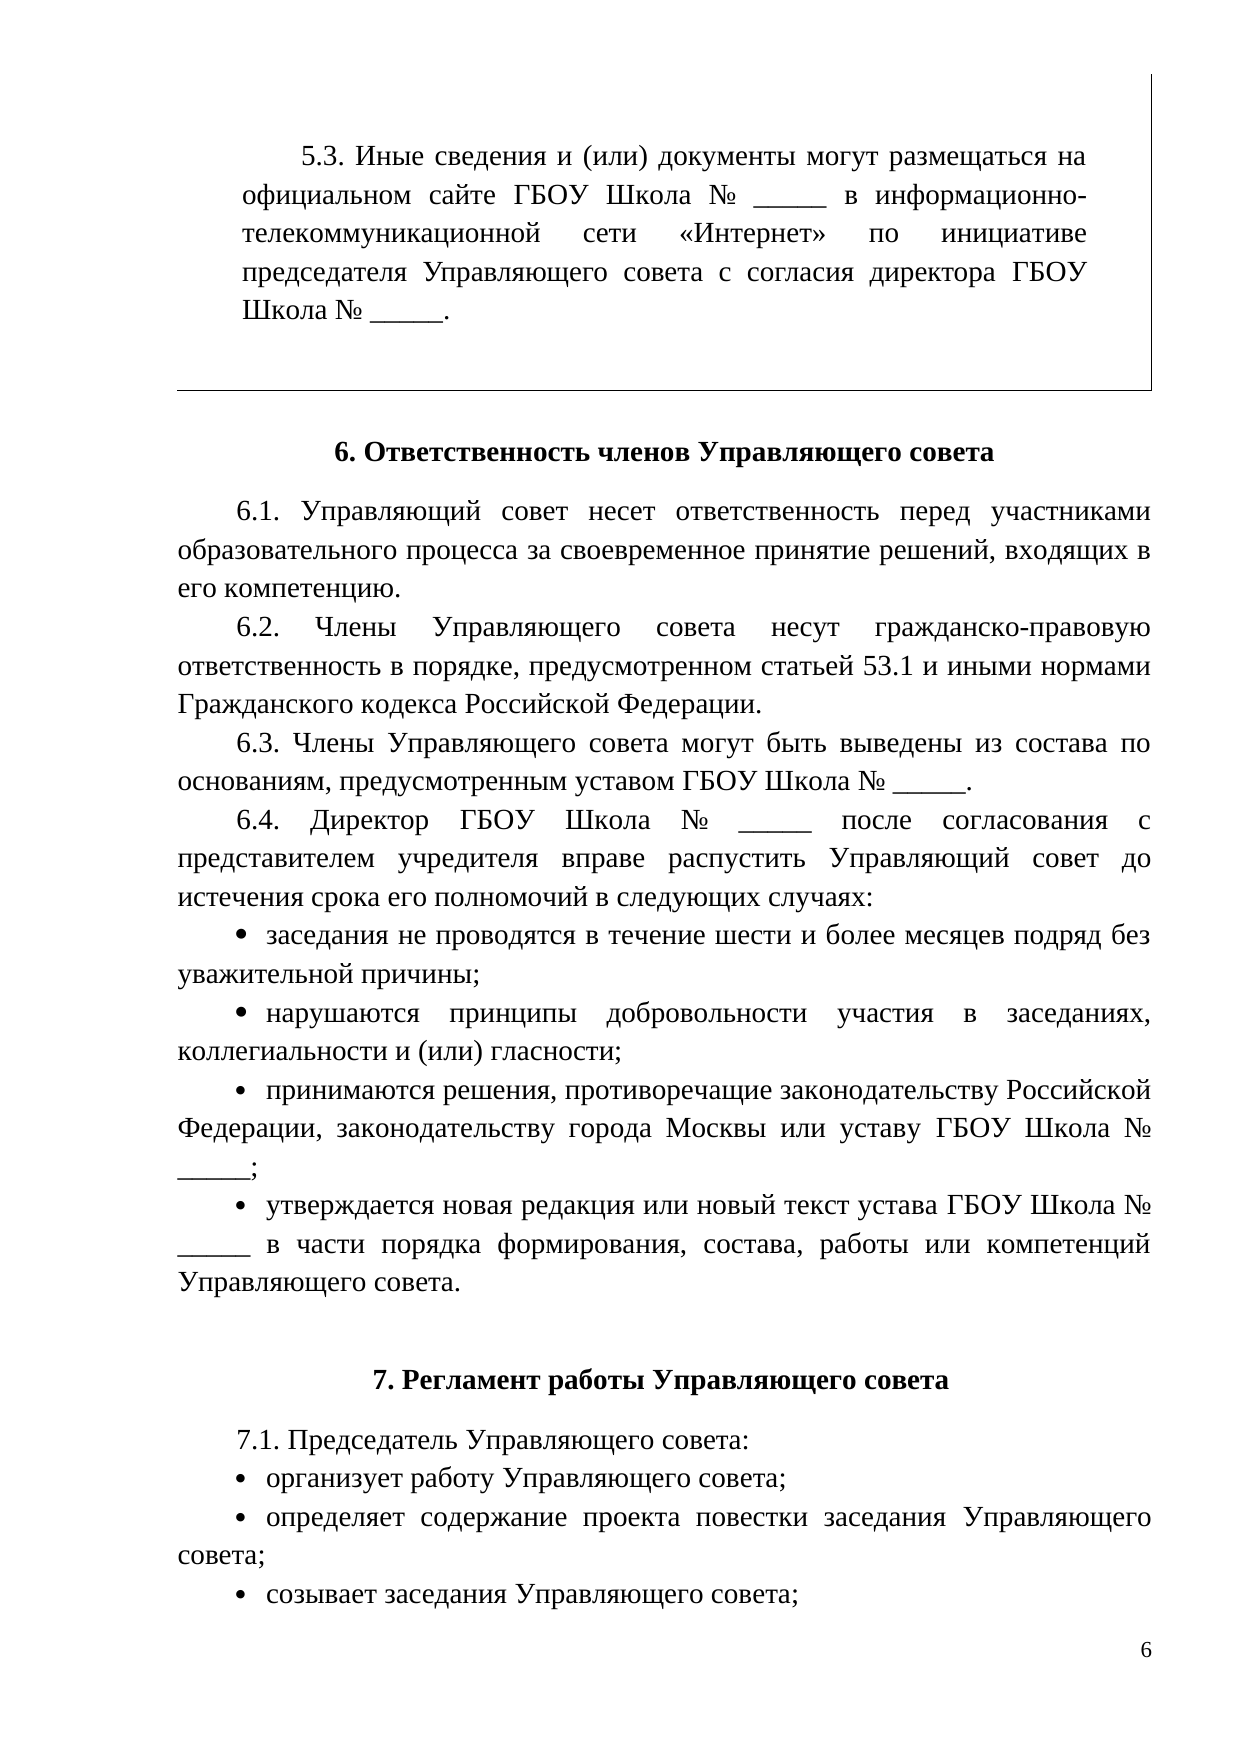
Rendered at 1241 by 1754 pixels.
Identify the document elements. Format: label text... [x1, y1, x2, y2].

text 6.1. Управляющий совет несет ответственность перед участниками образовательного процесса за своевременное принятие решений, входящих в его компетенцию. [177, 493, 1152, 604]
list определяет содержание проекта повестки заседания Управляющего совета; [177, 1499, 1152, 1571]
list утверждается новая редакция или новый текст устава ГБОУ Школа № _____ в части порядка формирования, состава, работы или компетенций Управляющего совета. [177, 1187, 1152, 1298]
list заседания не проводятся в течение шести и более месяцев подряд без уважительной причины; [177, 917, 1152, 990]
text 5.3. Иные сведения и (или) документы могут размещаться на официальном сайте ГБОУ Школа № _____ в информационно-телекоммуникационной сети «Интернет» по инициативе председателя Управляющего совета с согласия директора ГБОУ Школа № _____. [177, 74, 1151, 390]
list созывает заседания Управляющего совета; [177, 1576, 1152, 1609]
text 7. Регламент работы Управляющего совета [177, 1362, 1152, 1396]
text 7.1. Председатель Управляющего совета: [177, 1422, 1152, 1455]
text 6.4. Директор ГБОУ Школа № _____ после согласования с представителем учредителя вправе распустить Управляющий совет до истечения срока его полномочий в следующих случаях: [177, 802, 1152, 912]
list принимаются решения, противоречащие законодательству Российской Федерации, законодательству города Москвы или уставу ГБОУ Школа № _____; [177, 1072, 1152, 1182]
text 6.2. Члены Управляющего совета несут гражданско-правовую ответственность в порядке, предусмотренном статьей 53.1 и иными нормами Гражданского кодекса Российской Федерации. [177, 609, 1152, 720]
list нарушаются принципы добровольности участия в заседаниях, коллегиальности и (или) гласности; [177, 995, 1152, 1067]
text 6.3. Члены Управляющего совета могут быть выведены из состава по основаниям, предусмотренным уставом ГБОУ Школа № _____. [177, 725, 1152, 797]
subtitle 6. Ответственность членов Управляющего совета [177, 434, 1152, 468]
list организует работу Управляющего совета; [177, 1460, 1152, 1494]
